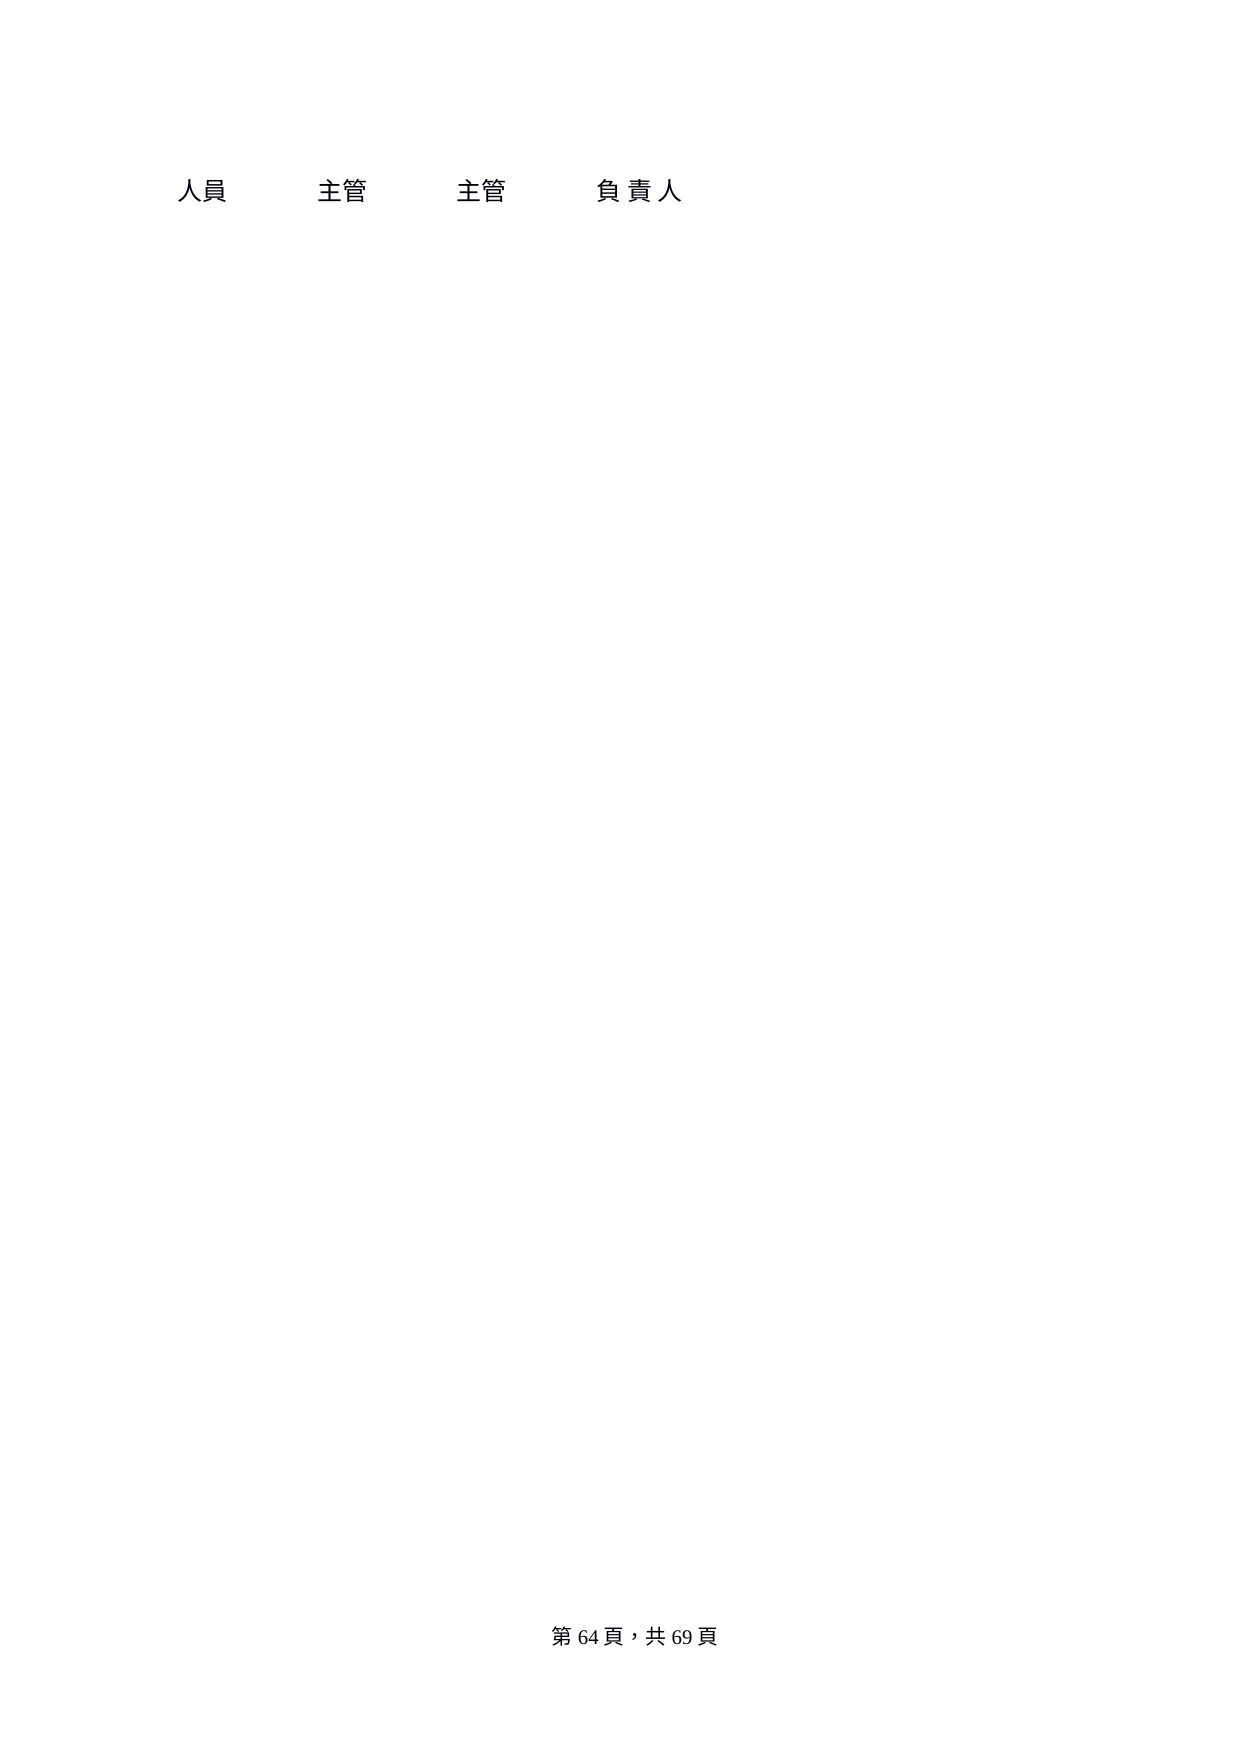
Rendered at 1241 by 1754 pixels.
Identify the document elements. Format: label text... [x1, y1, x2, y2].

text 人員 主管 主管 負 責 人 [177, 164, 1092, 202]
